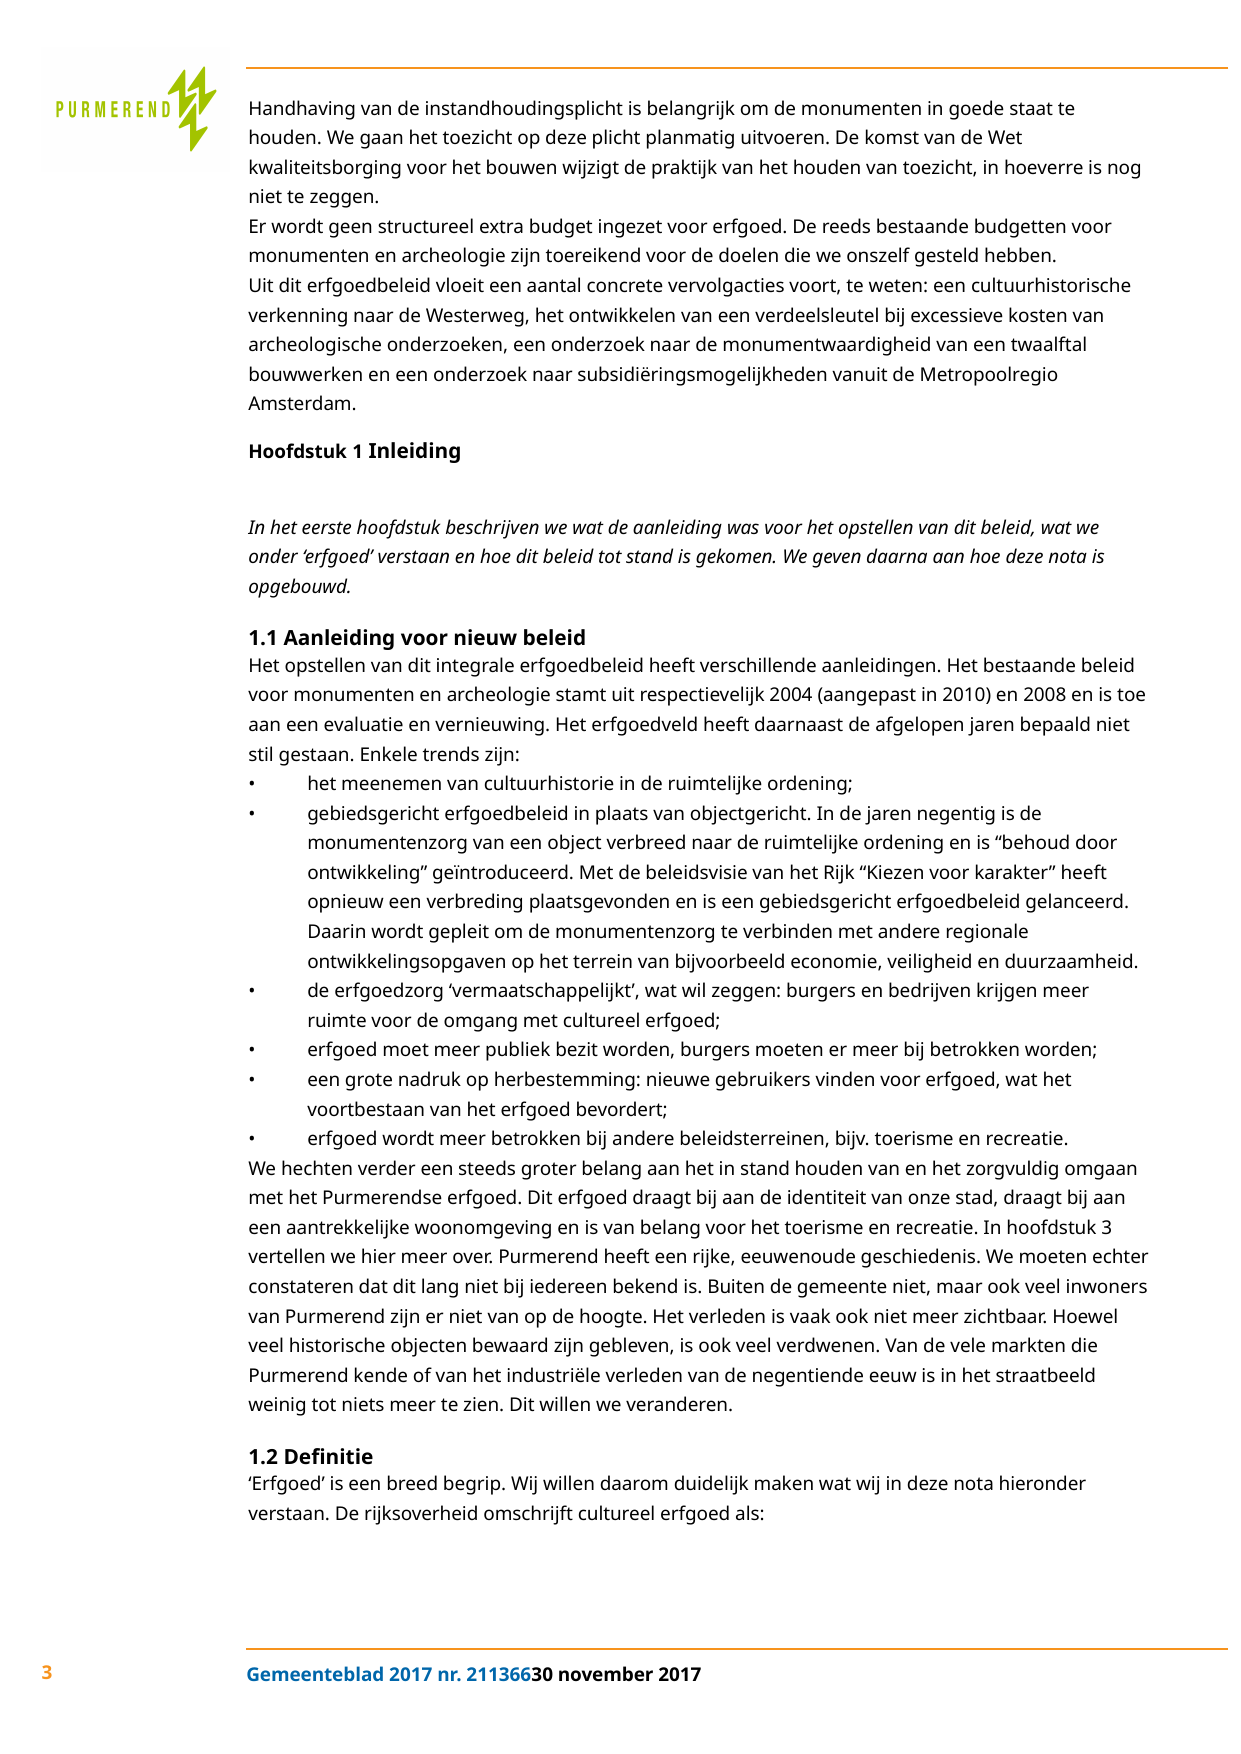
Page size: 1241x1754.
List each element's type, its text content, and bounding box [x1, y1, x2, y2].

list het meenemen van cultuurhistorie in de ruimtelijke ordening; [248, 770, 1152, 796]
text In het eerste hoofdstuk beschrijven we wat de aanleiding was voor het opstellen van dit beleid, wat we onder ‘erfgoed’ verstaan en hoe dit beleid tot stand is gekomen. We geven daarna aan hoe deze nota is opgebouwd. [248, 514, 1152, 599]
list een grote nadruk op herbestemming: nieuwe gebruikers vinden voor erfgoed, wat het voortbestaan van het erfgoed bevordert; [248, 1066, 1152, 1121]
list de erfgoedzorg ‘vermaatschappelijkt’, wat wil zeggen: burgers en bedrijven krijgen meer ruimte voor de omgang met cultureel erfgoed; [248, 977, 1152, 1033]
text Uit dit erfgoedbeleid vloeit een aantal concrete vervolgacties voort, te weten: een cultuurhistorische verkenning naar de Westerweg, het ontwikkelen van een verdeelsleutel bij excessieve kosten van archeologische onderzoeken, een onderzoek naar de monumentwaardigheid van een twaalftal bouwwerken en een onderzoek naar subsidiëringsmogelijkheden vanuit de Metropoolregio Amsterdam. [248, 272, 1152, 416]
text Hoofdstuk 1 Inleiding [248, 436, 1152, 465]
text Het opstellen van dit integrale erfgoedbeleid heeft verschillende aanleidingen. Het bestaande beleid voor monumenten en archeologie stamt uit respectievelijk 2004 (aangepast in 2010) en 2008 en is toe aan een evaluatie en vernieuwing. Het erfgoedveld heeft daarnaast de afgelopen jaren bepaald niet stil gestaan. Enkele trends zijn: [248, 652, 1152, 766]
text Handhaving van de instandhoudingsplicht is belangrijk om de monumenten in goede staat te houden. We gaan het toezicht op deze plicht planmatig uitvoeren. De komst van de Wet kwaliteitsborging voor het bouwen wijzigt de praktijk van het houden van toezicht, in hoeverre is nog niet te zeggen. [248, 95, 1152, 209]
text ‘Erfgoed’ is een breed begrip. Wij willen daarom duidelijk maken wat wij in deze nota hieronder verstaan. De rijksoverheid omschrijft cultureel erfgoed als: [248, 1470, 1152, 1526]
text Er wordt geen structureel extra budget ingezet voor erfgoed. De reeds bestaande budgetten voor monumenten en archeologie zijn toereikend voor de doelen die we onszelf gesteld hebben. [248, 213, 1152, 268]
text We hechten verder een steeds groter belang aan het in stand houden van en het zorgvuldig omgaan met het Purmerendse erfgoed. Dit erfgoed draagt bij aan de identiteit van onze stad, draagt bij aan een aantrekkelijke woonomgeving en is van belang voor het toerisme en recreatie. In hoofdstuk 3 vertellen we hier meer over. Purmerend heeft een rijke, eeuwenoude geschiedenis. We moeten echter constateren dat dit lang niet bij iedereen bekend is. Buiten de gemeente niet, maar ook veel inwoners van Purmerend zijn er niet van op de hoogte. Het verleden is vaak ook niet meer zichtbaar. Hoewel veel historische objecten bewaard zijn gebleven, is ook veel verdwenen. Van de vele markten die Purmerend kende of van het industriële verleden van de negentiende eeuw is in het straatbeeld weinig tot niets meer te zien. Dit willen we veranderen. [248, 1155, 1152, 1417]
picture [41, 47, 231, 172]
list erfgoed moet meer publiek bezit worden, burgers moeten er meer bij betrokken worden; [248, 1037, 1152, 1062]
text 1.1 Aanleiding voor nieuw beleid [248, 623, 1152, 652]
text 1.2 Definitie [248, 1442, 1152, 1470]
list erfgoed wordt meer betrokken bij andere beleidsterreinen, bijv. toerisme en recreatie. [248, 1125, 1152, 1151]
list gebiedsgericht erfgoedbeleid in plaats van objectgericht. In de jaren negentig is de monumentenzorg van een object verbreed naar de ruimtelijke ordening en is “behoud door ontwikkeling” geïntroduceerd. Met de beleidsvisie van het Rijk “Kiezen voor karakter” heeft opnieuw een verbreding plaatsgevonden en is een gebiedsgericht erfgoedbeleid gelanceerd. Daarin wordt gepleit om de monumentenzorg te verbinden met andere regionale ontwikkelingsopgaven op het terrein van bijvoorbeeld economie, veiligheid en duurzaamheid. [248, 800, 1152, 973]
